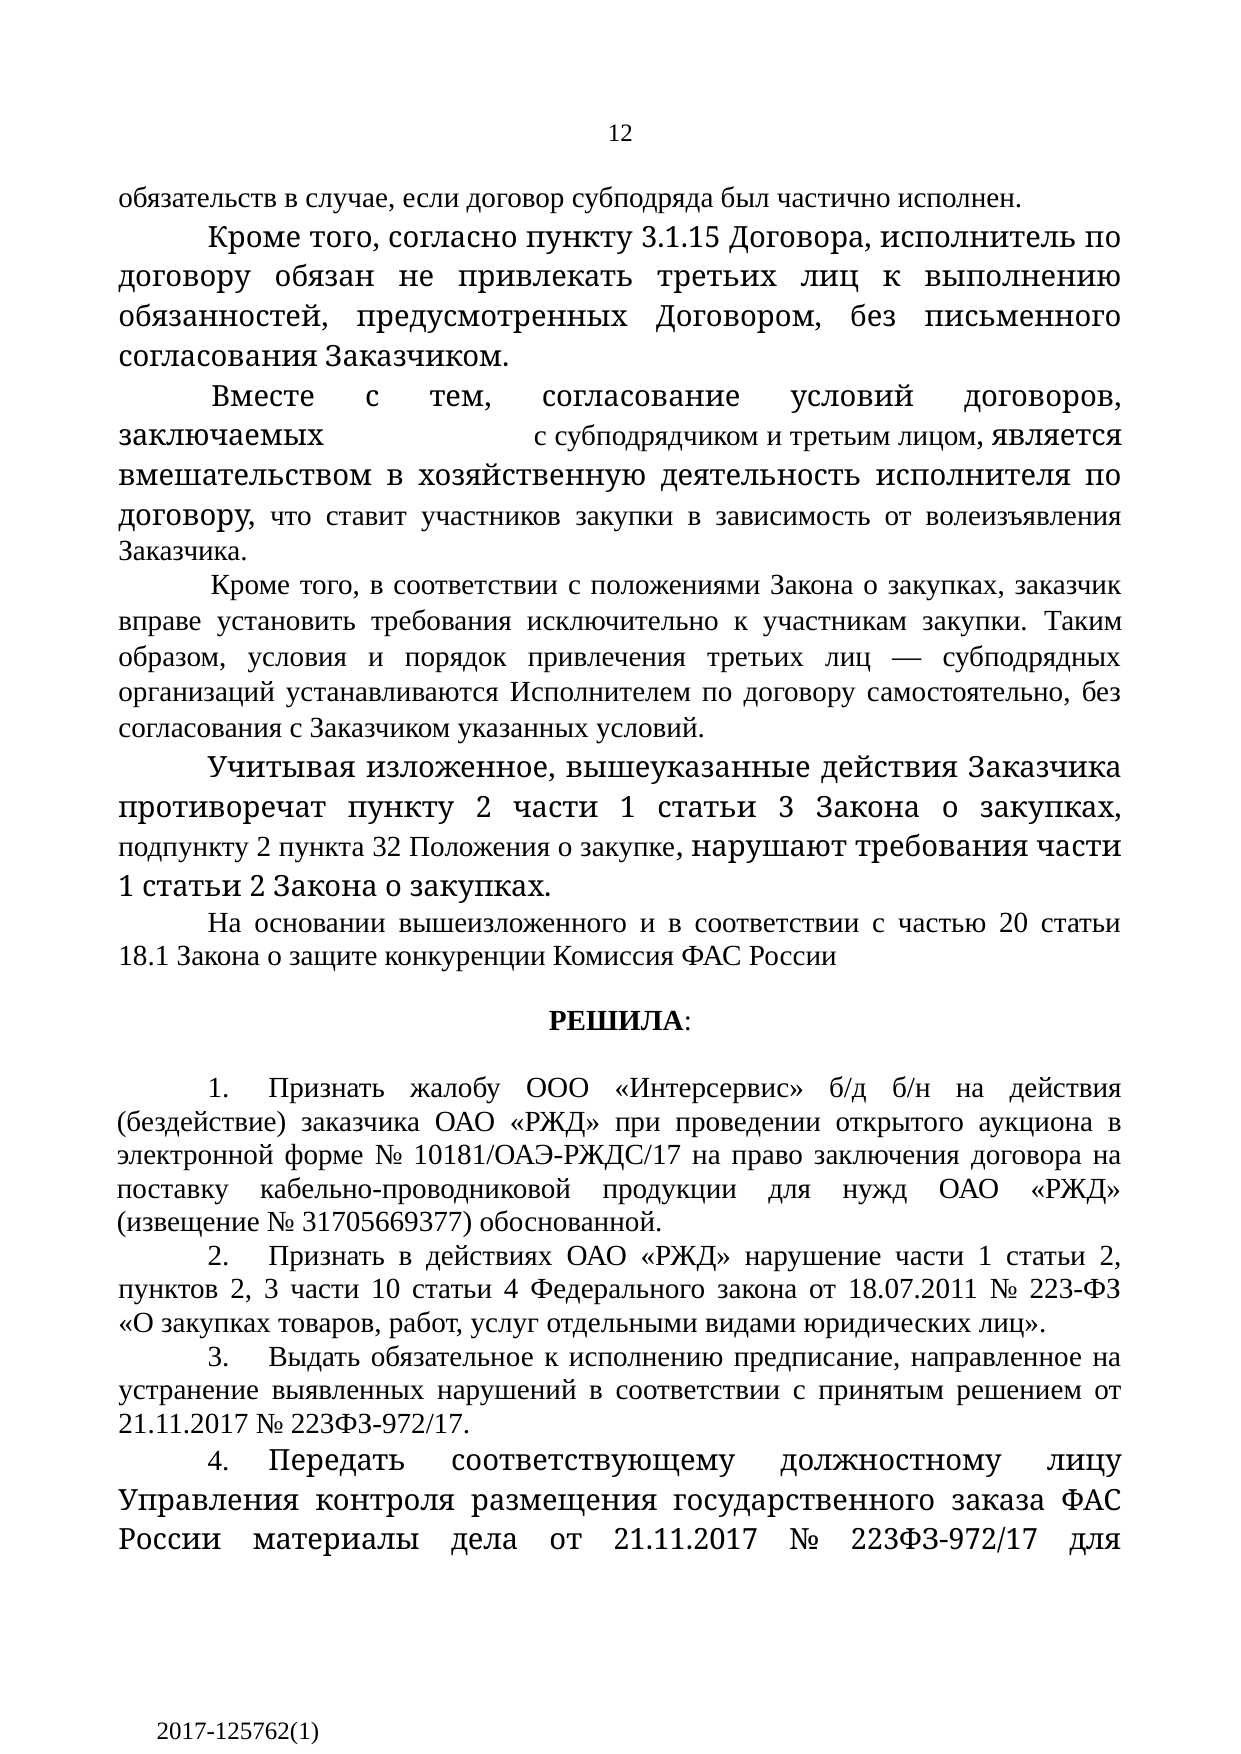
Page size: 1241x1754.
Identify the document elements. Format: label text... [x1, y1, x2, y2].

text РЕШИЛА: [118, 1003, 1122, 1037]
list Передать соответствующему должностному лицу Управления контроля размещения государственного заказа ФАС России материалы дела от 21.11.2017 № 223ФЗ-972/17 для [118, 1439, 1122, 1558]
text Учитывая изложенное, вышеуказанные действия Заказчика противоречат пункту 2 части 1 статьи 3 Закона о закупках, подпункту 2 пункта 32 Положения о закупке, нарушают требования части 1 статьи 2 Закона о закупках. [118, 746, 1122, 905]
text обязательств в случае, если договор субподряда был частично исполнен. [118, 176, 1122, 216]
text Вместе с тем, согласование условий договоров, заключаемых с субподрядчиком и третьим лицом, является вмешательством в хозяйственную деятельность исполнителя по договору, что ставит участников закупки в зависимость от волеизъявления Заказчика. [118, 375, 1122, 567]
list Признать жалобу ООО «Интерсервис» б/д б/н на действия (бездействие) заказчика ОАО «РЖД» при проведении открытого аукциона в электронной форме № 10181/ОАЭ-РЖДС/17 на право заключения договора на поставку кабельно-проводниковой продукции для нужд ОАО «РЖД» (извещение № 31705669377) обоснованной. [117, 1070, 1122, 1238]
list Признать в действиях ОАО «РЖД» нарушение части 1 статьи 2, пунктов 2, 3 части 10 статьи 4 Федерального закона от 18.07.2011 № 223-ФЗ «О закупках товаров, работ, услуг отдельными видами юридических лиц». [118, 1238, 1122, 1339]
text Кроме того, в соответствии с положениями Закона о закупках, заказчик вправе установить требования исключительно к участникам закупки. Таким образом, условия и порядок привлечения третьих лиц — субподрядных организаций устанавливаются Исполнителем по договору самостоятельно, без согласования с Заказчиком указанных условий. [118, 567, 1122, 744]
text На основании вышеизложенного и в соответствии с частью 20 статьи 18.1 Закона о защите конкуренции Комиссия ФАС России [118, 905, 1122, 972]
list Выдать обязательное к исполнению предписание, направленное на устранение выявленных нарушений в соответствии с принятым решением от 21.11.2017 № 223ФЗ-972/17. [118, 1339, 1122, 1439]
text Кроме того, согласно пункту 3.1.15 Договора, исполнитель по договору обязан не привлекать третьих лиц к выполнению обязанностей, предусмотренных Договором, без письменного согласования Заказчиком. [118, 216, 1122, 375]
